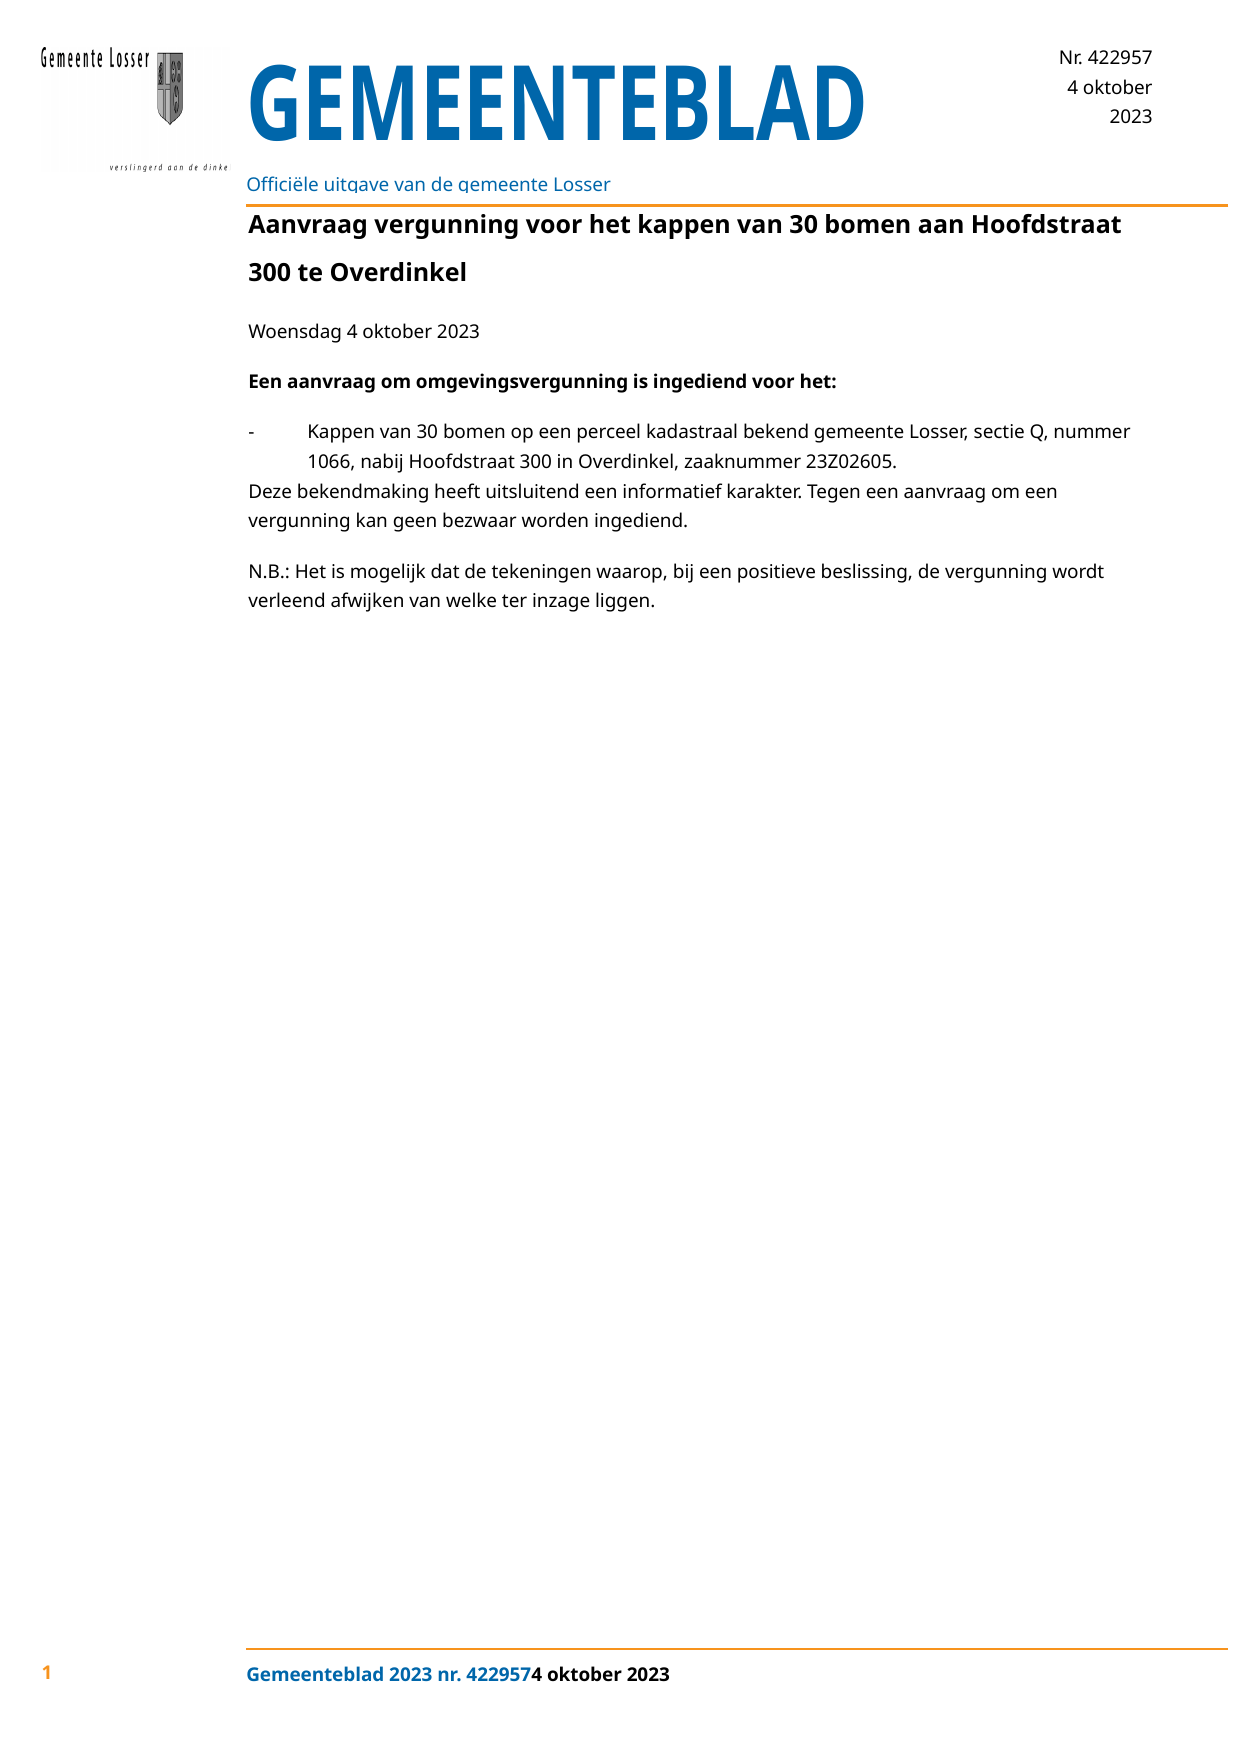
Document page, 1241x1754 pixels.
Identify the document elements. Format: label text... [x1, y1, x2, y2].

text N.B.: Het is mogelijk dat de tekeningen waarop, bij een positieve beslissing, de vergunning wordt verleend afwijken van welke ter inzage liggen. [248, 558, 1152, 613]
text Woensdag 4 oktober 2023 [248, 318, 1152, 344]
list Kappen van 30 bomen op een perceel kadastraal bekend gemeente Losser, sectie Q, nummer 1066, nabij Hoofdstraat 300 in Overdinkel, zaaknummer 23Z02605. [248, 419, 1152, 474]
picture [41, 47, 231, 172]
text Een aanvraag om omgevingsvergunning is ingediend voor het: [248, 368, 1152, 394]
text Aanvraag vergunning voor het kappen van 30 bomen aan Hoofdstraat 300 te Overdinkel [248, 207, 1152, 288]
text Deze bekendmaking heeft uitsluitend een informatief karakter. Tegen een aanvraag om een vergunning kan geen bezwaar worden ingediend. [248, 478, 1152, 533]
